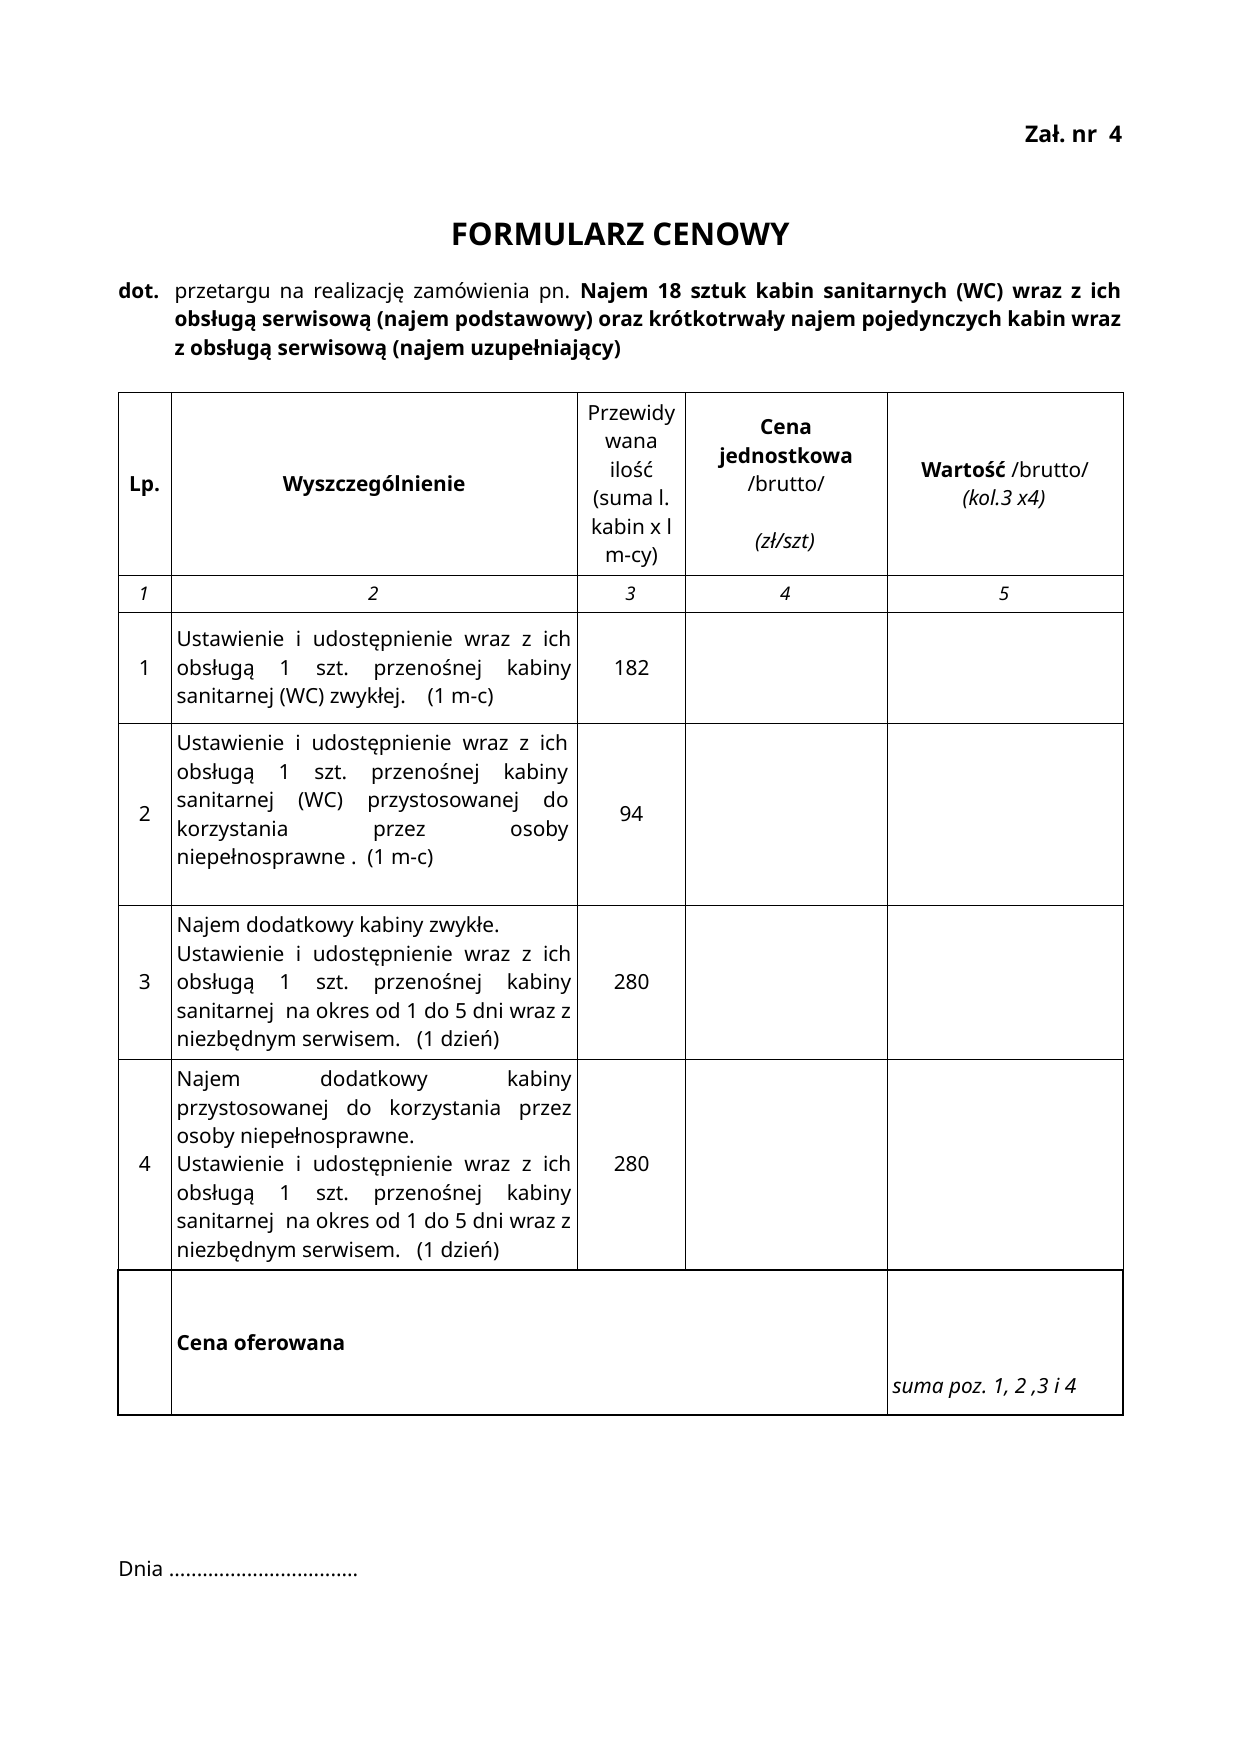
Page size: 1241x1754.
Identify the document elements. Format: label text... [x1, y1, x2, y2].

table_cell [888, 906, 1123, 1058]
table_cell 5 [888, 576, 1123, 612]
table_cell [686, 1060, 887, 1269]
table_cell Cena oferowana [172, 1271, 887, 1414]
table_cell 280 [578, 1060, 685, 1269]
text Dnia .................................. [118, 1554, 1122, 1583]
table_cell [888, 1060, 1123, 1269]
table_header Wartość /brutto/ (kol.3 x4) [888, 393, 1123, 574]
table_cell [686, 613, 887, 722]
table_cell Najem dodatkowy kabiny przystosowanej do korzystania przez osoby niepełnosprawne. Ustawienie i udostępnienie wraz z ich obsługą 1 szt. przenośnej kabiny sanitarnej na okres od 1 do 5 dni wraz z niezbędnym serwisem. (1 dzień) [172, 1060, 577, 1269]
table_cell Ustawienie i udostępnienie wraz z ich obsługą 1 szt. przenośnej kabiny sanitarnej (WC) zwykłej. (1 m-c) [172, 613, 577, 722]
table_cell 3 [119, 906, 171, 1058]
table_cell 182 [578, 613, 685, 722]
table_cell 4 [119, 1060, 171, 1269]
table_header Przewidywana ilość (suma l. kabin x l m-cy) [578, 393, 685, 574]
table_cell [888, 613, 1123, 722]
table_cell Ustawienie i udostępnienie wraz z ich obsługą 1 szt. przenośnej kabiny sanitarnej (WC) przystosowanej do korzystania przez osoby niepełnosprawne . (1 m-c) [172, 724, 577, 905]
table_header Lp. [119, 393, 171, 574]
table_cell [119, 1271, 171, 1414]
table_cell 1 [119, 576, 171, 612]
table_cell suma poz. 1, 2 ,3 i 4 [888, 1271, 1122, 1414]
table_cell [686, 906, 887, 1058]
text dot. przetargu na realizację zamówienia pn. Najem 18 sztuk kabin sanitarnych (WC) wraz z ich obsługą serwisową (najem podstawowy) oraz krótkotrwały najem pojedynczych kabin wraz z obsługą serwisową (najem uzupełniający) [118, 276, 1122, 361]
table_cell 280 [578, 906, 685, 1058]
table_cell 4 [686, 576, 887, 612]
table_header Wyszczególnienie [172, 393, 577, 574]
text FORMULARZ CENOWY [118, 212, 1122, 254]
table_cell Najem dodatkowy kabiny zwykłe. Ustawienie i udostępnienie wraz z ich obsługą 1 szt. przenośnej kabiny sanitarnej na okres od 1 do 5 dni wraz z niezbędnym serwisem. (1 dzień) [172, 906, 577, 1058]
table_cell 1 [119, 613, 171, 722]
table_cell 2 [119, 724, 171, 905]
table_header Cena jednostkowa /brutto/ (zł/szt) [686, 393, 887, 574]
table_cell 3 [578, 576, 685, 612]
table_cell 2 [172, 576, 577, 612]
table_cell 94 [578, 724, 685, 905]
text Zał. nr 4 [118, 118, 1122, 149]
table_cell [686, 724, 887, 905]
table_cell [888, 724, 1123, 905]
